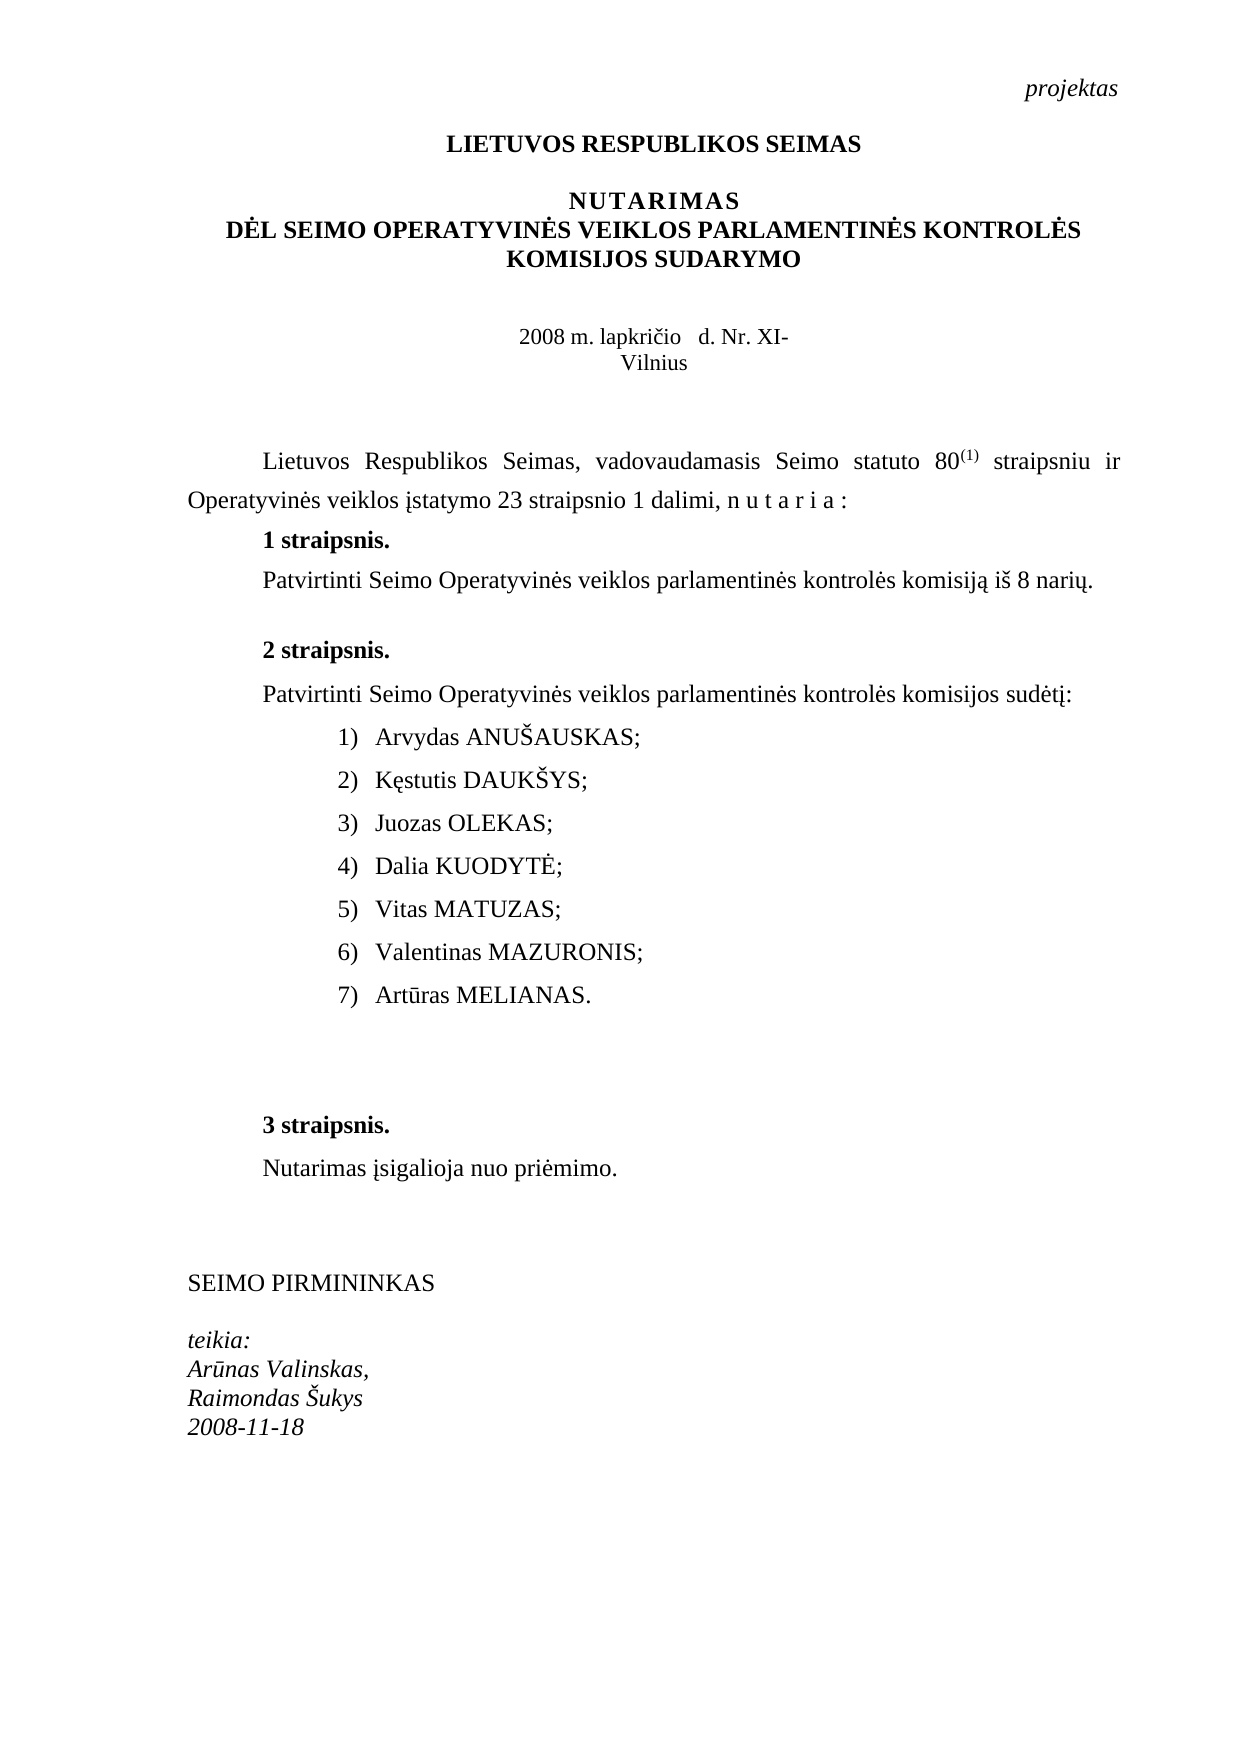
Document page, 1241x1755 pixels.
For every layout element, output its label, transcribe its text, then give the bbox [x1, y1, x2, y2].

text 2 straipsnis. [187, 636, 1120, 664]
text Arūnas Valinskas, [187, 1354, 1120, 1383]
text SEIMO PIRMININKAS [187, 1268, 1120, 1297]
text NUTARIMAS [187, 186, 1120, 215]
text DĖL SEIMO OPERATYVINĖS VEIKLOS PARLAMENTINĖS KONTROLĖS KOMISIJOS SUDARYMO [187, 215, 1120, 272]
text 3 straipsnis. [187, 1110, 1120, 1139]
text projektas [187, 73, 1120, 102]
text 5) Vitas MATUZAS; [337, 894, 1120, 923]
text teikia: [187, 1326, 1120, 1354]
text Raimondas Šukys [187, 1383, 1120, 1412]
text 1) Arvydas ANUŠAUSKAS; [337, 722, 1120, 751]
text 3) Juozas OLEKAS; [337, 808, 1120, 837]
text LIETUVOS RESPUBLIKOS SEIMAS [187, 129, 1120, 157]
text 7) Artūras MELIANAS. [337, 981, 1120, 1009]
text Lietuvos Respublikos Seimas, vadovaudamasis Seimo statuto 80(1) straipsniu ir Operatyvinės veiklos įstatymo 23 straipsnio 1 dalimi, n u t a r i a : [187, 438, 1120, 517]
text Nutarimas įsigalioja nuo priėmimo. [187, 1153, 1120, 1182]
text 2008-11-18 [187, 1412, 1120, 1441]
text 2008 m. lapkričio d. Nr. XI- Vilnius [187, 323, 1120, 375]
text 2) Kęstutis DAUKŠYS; [337, 765, 1120, 794]
text 1 straipsnis. [187, 517, 1120, 556]
text Patvirtinti Seimo Operatyvinės veiklos parlamentinės kontrolės komisiją iš 8 narių. [187, 556, 1120, 596]
text 4) Dalia KUODYTĖ; [337, 851, 1120, 880]
text Patvirtinti Seimo Operatyvinės veiklos parlamentinės kontrolės komisijos sudėtį: [187, 679, 1120, 707]
text 6) Valentinas MAZURONIS; [337, 937, 1120, 966]
